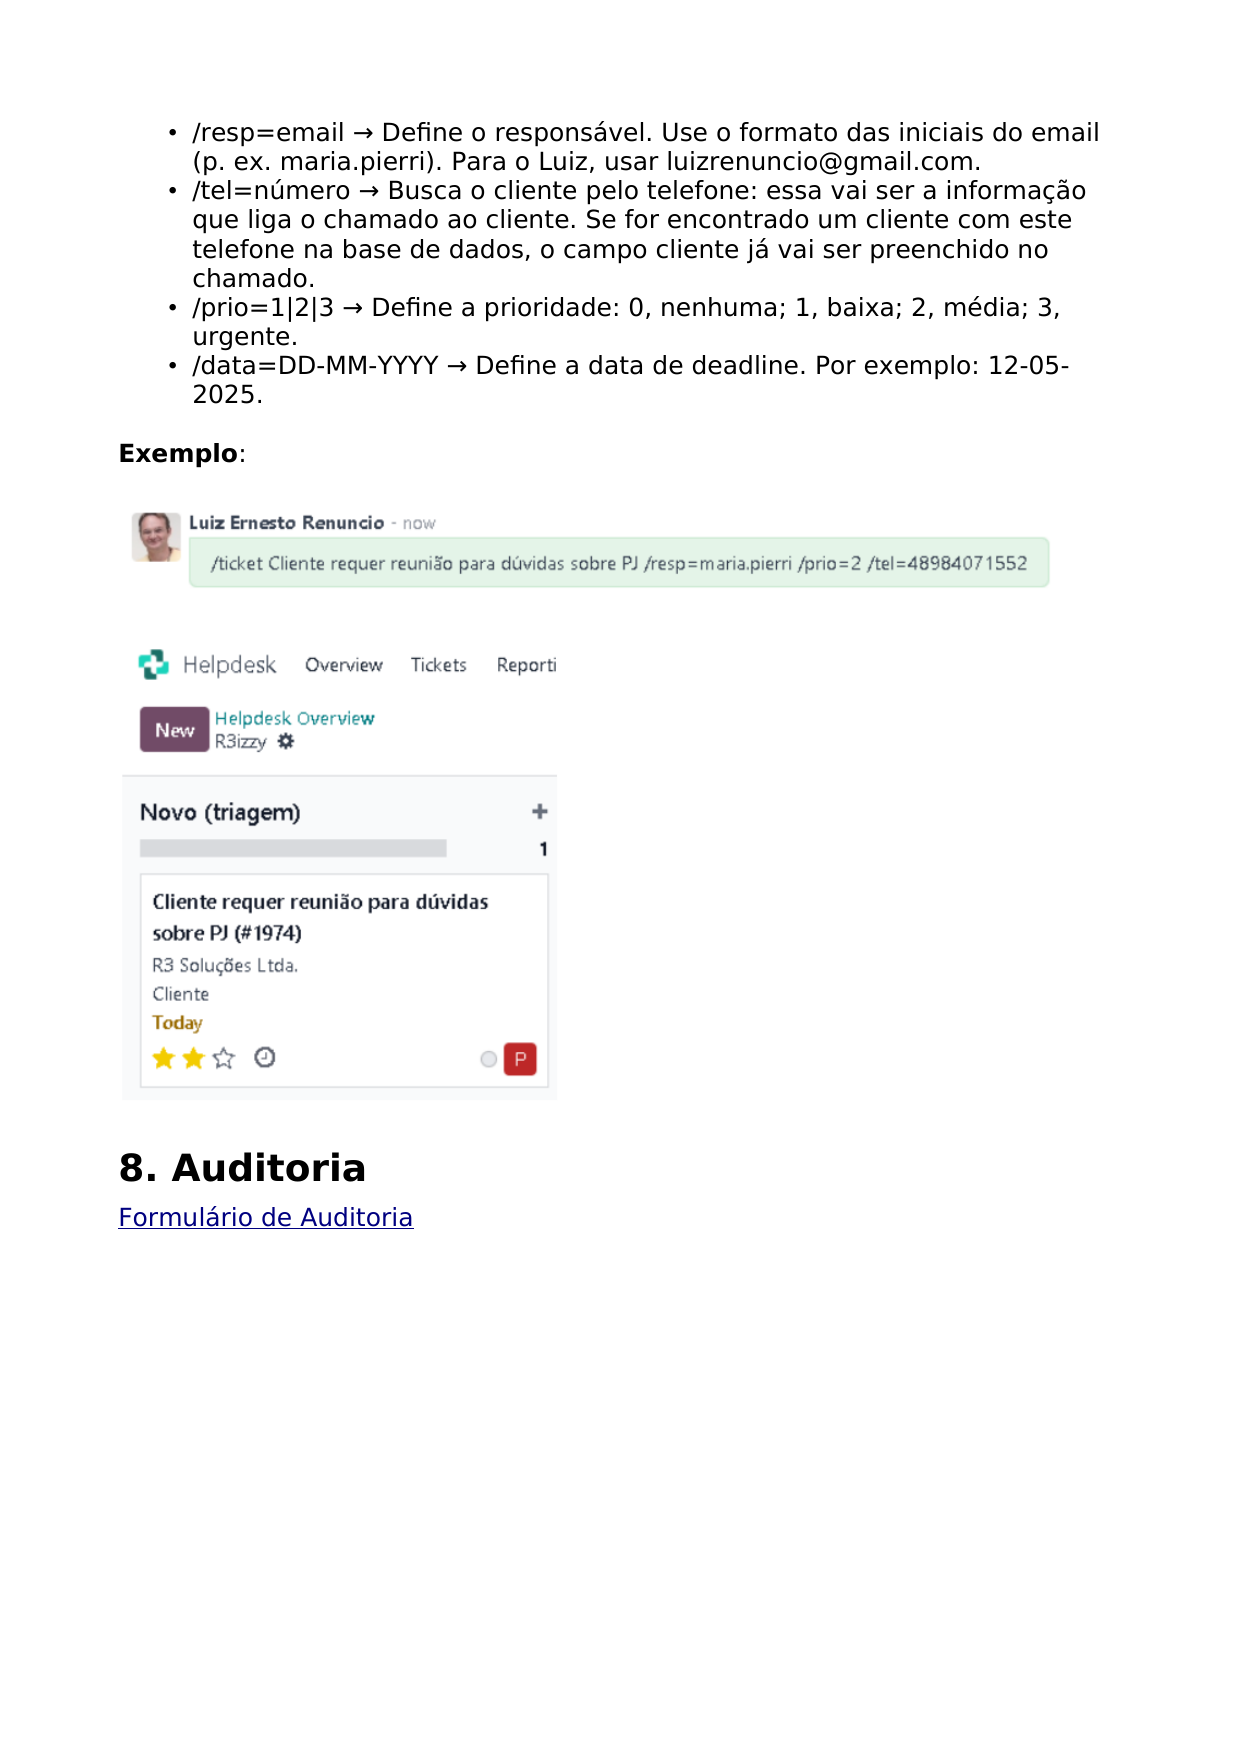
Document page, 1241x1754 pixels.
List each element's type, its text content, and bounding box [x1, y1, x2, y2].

text Exemplo: [118, 439, 1122, 468]
list /data=DD-MM-YYYY → Define a data de deadline. Por exemplo: 12-05-2025. [177, 351, 1122, 410]
picture [118, 481, 1056, 1110]
text Formulário de Auditoria [118, 1203, 1122, 1232]
list /tel=número → Busca o cliente pelo telefone: essa vai ser a informação que liga o chamado ao cliente. Se for encontrado um cliente com este telefone na base de dados, o campo cliente já vai ser preenchido no chamado. [177, 176, 1122, 293]
list /resp=email → Define o responsável. Use o formato das iniciais do email (p. ex. maria.pierri). Para o Luiz, usar luizrenuncio@gmail.com. [177, 118, 1122, 176]
subtitle 8. Auditoria [118, 1147, 1122, 1190]
list /prio=1|2|3 → Define a prioridade: 0, nenhuma; 1, baixa; 2, média; 3, urgente. [177, 293, 1122, 351]
